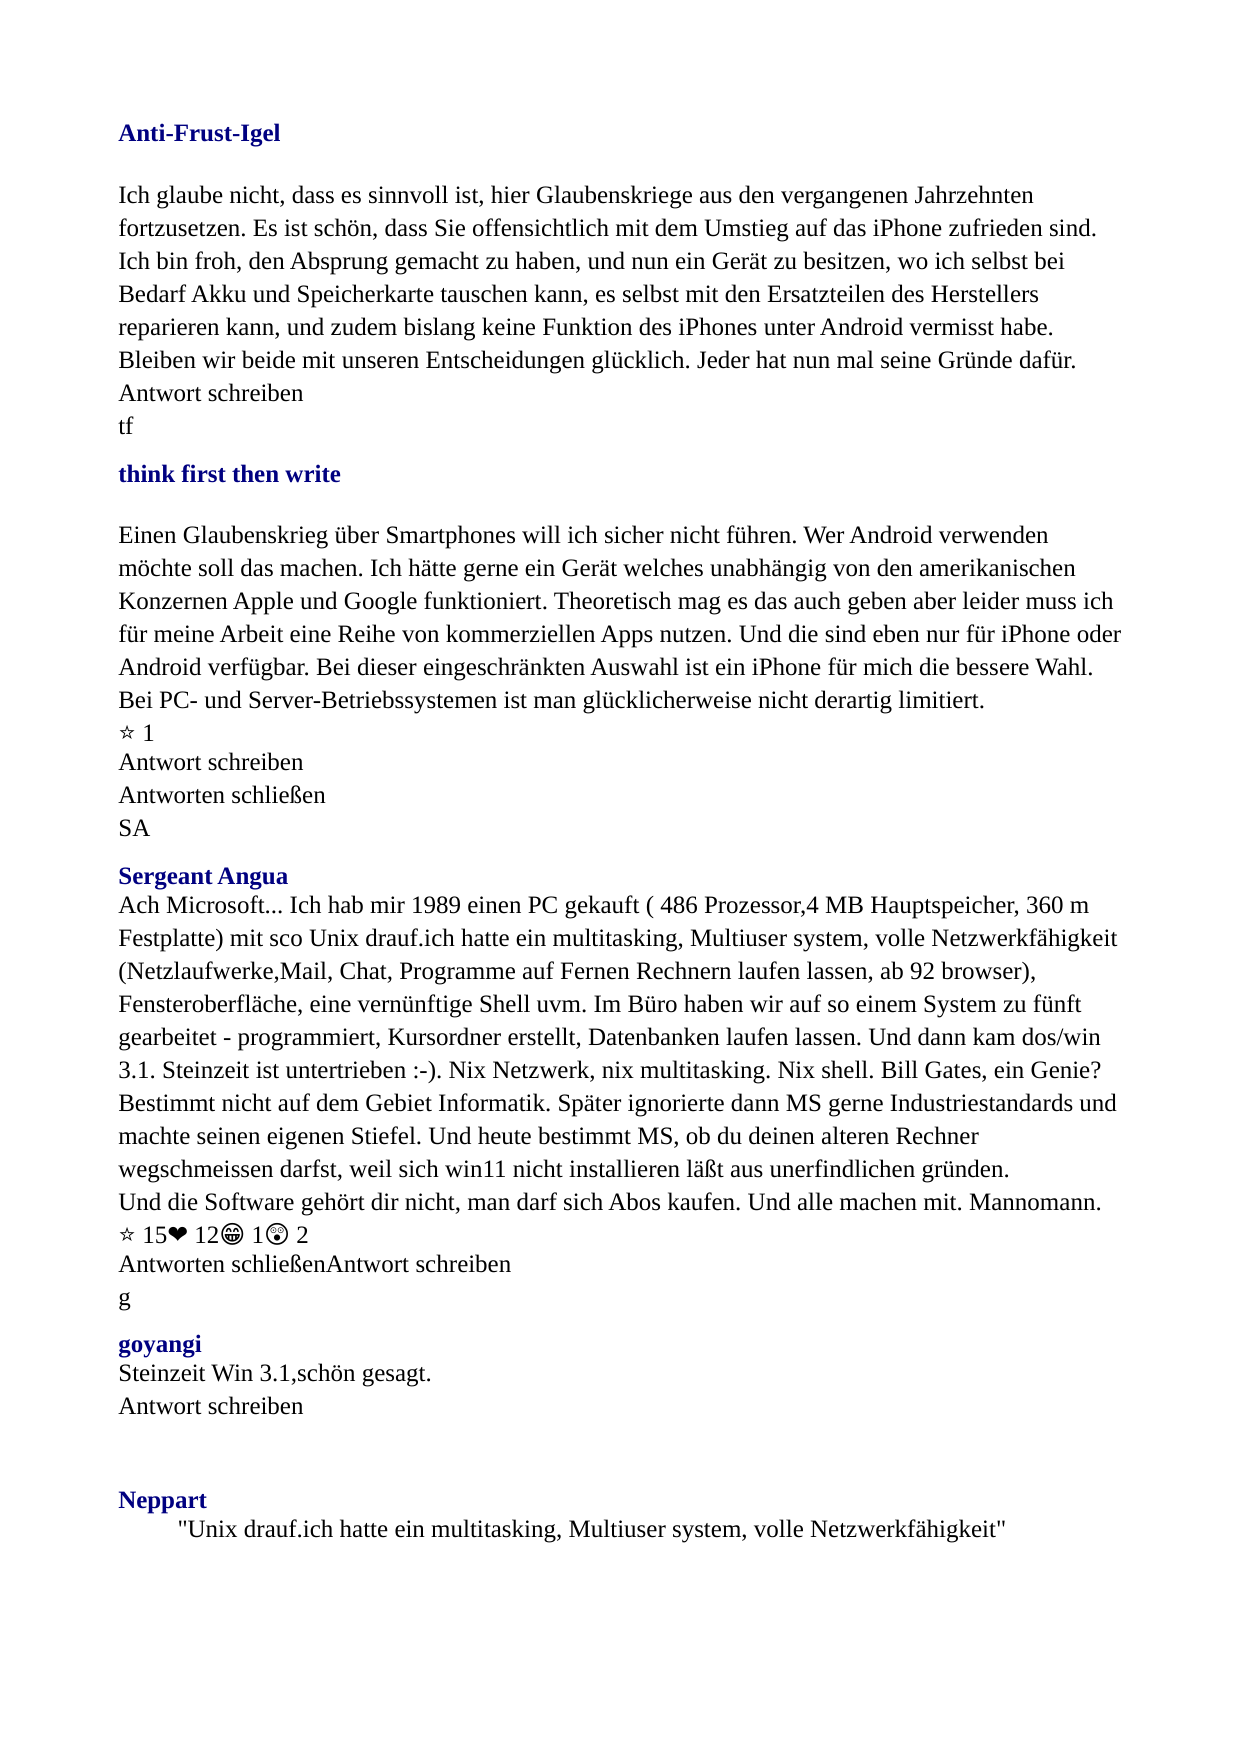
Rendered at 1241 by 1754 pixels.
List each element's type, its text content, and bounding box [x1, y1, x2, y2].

text Ich glaube nicht, dass es sinnvoll ist, hier Glaubenskriege aus den vergangenen Jahrzehnten fortzusetzen. Es ist schön, dass Sie offensichtlich mit dem Umstieg auf das iPhone zufrieden sind. Ich bin froh, den Absprung gemacht zu haben, und nun ein Gerät zu besitzen, wo ich selbst bei Bedarf Akku und Speicherkarte tauschen kann, es selbst mit den Ersatzteilen des Herstellers reparieren kann, und zudem bislang keine Funktion des iPhones unter Android vermisst habe. [118, 180, 1122, 341]
text ⭐️ 1 [118, 718, 1122, 747]
text Antwort schreiben [118, 747, 1122, 776]
text Steinzeit Win 3.1,schön gesagt. [118, 1358, 1122, 1387]
subtitle Sergeant Angua [118, 861, 1122, 890]
text tf [118, 411, 1122, 440]
text Und die Software gehört dir nicht, man darf sich Abos kaufen. Und alle machen mit. Mannomann. [118, 1187, 1122, 1216]
text Antworten schließen [118, 780, 1122, 809]
text "Unix drauf.ich hatte ein multitasking, Multiuser system, volle Netzwerkfähigkeit" [177, 1514, 1063, 1543]
text ⭐️ 15❤️ 12😁 1😲 2 [118, 1220, 1122, 1249]
subtitle goyangi [118, 1329, 1122, 1358]
text Antwort schreiben [118, 378, 1122, 407]
text Einen Glaubenskrieg über Smartphones will ich sicher nicht führen. Wer Android verwenden möchte soll das machen. Ich hätte gerne ein Gerät welches unabhängig von den amerikanischen Konzernen Apple und Google funktioniert. Theoretisch mag es das auch geben aber leider muss ich für meine Arbeit eine Reihe von kommerziellen Apps nutzen. Und die sind eben nur für iPhone oder Android verfügbar. Bei dieser eingeschränkten Auswahl ist ein iPhone für mich die bessere Wahl. Bei PC- und Server-Betriebssystemen ist man glücklicherweise nicht derartig limitiert. [118, 520, 1122, 714]
subtitle Anti-Frust-Igel [118, 118, 1122, 147]
text Antwort schreiben [118, 1391, 1122, 1420]
subtitle think first then write [118, 459, 1122, 487]
subtitle Neppart [118, 1485, 1122, 1514]
text g [118, 1282, 1122, 1310]
text Ach Microsoft... Ich hab mir 1989 einen PC gekauft ( 486 Prozessor,4 MB Hauptspeicher, 360 m Festplatte) mit sco Unix drauf.ich hatte ein multitasking, Multiuser system, volle Netzwerkfähigkeit (Netzlaufwerke,Mail, Chat, Programme auf Fernen Rechnern laufen lassen, ab 92 browser), Fensteroberfläche, eine vernünftige Shell uvm. Im Büro haben wir auf so einem System zu fünft gearbeitet - programmiert, Kursordner erstellt, Datenbanken laufen lassen. Und dann kam dos/win 3.1. Steinzeit ist untertrieben :-). Nix Netzwerk, nix multitasking. Nix shell. Bill Gates, ein Genie? Bestimmt nicht auf dem Gebiet Informatik. Später ignorierte dann MS gerne Industriestandards und machte seinen eigenen Stiefel. Und heute bestimmt MS, ob du deinen alteren Rechner wegschmeissen darfst, weil sich win11 nicht installieren läßt aus unerfindlichen gründen. [118, 890, 1122, 1183]
text Bleiben wir beide mit unseren Entscheidungen glücklich. Jeder hat nun mal seine Gründe dafür. [118, 345, 1122, 374]
text Antworten schließenAntwort schreiben [118, 1249, 1122, 1277]
text SA [118, 813, 1122, 842]
